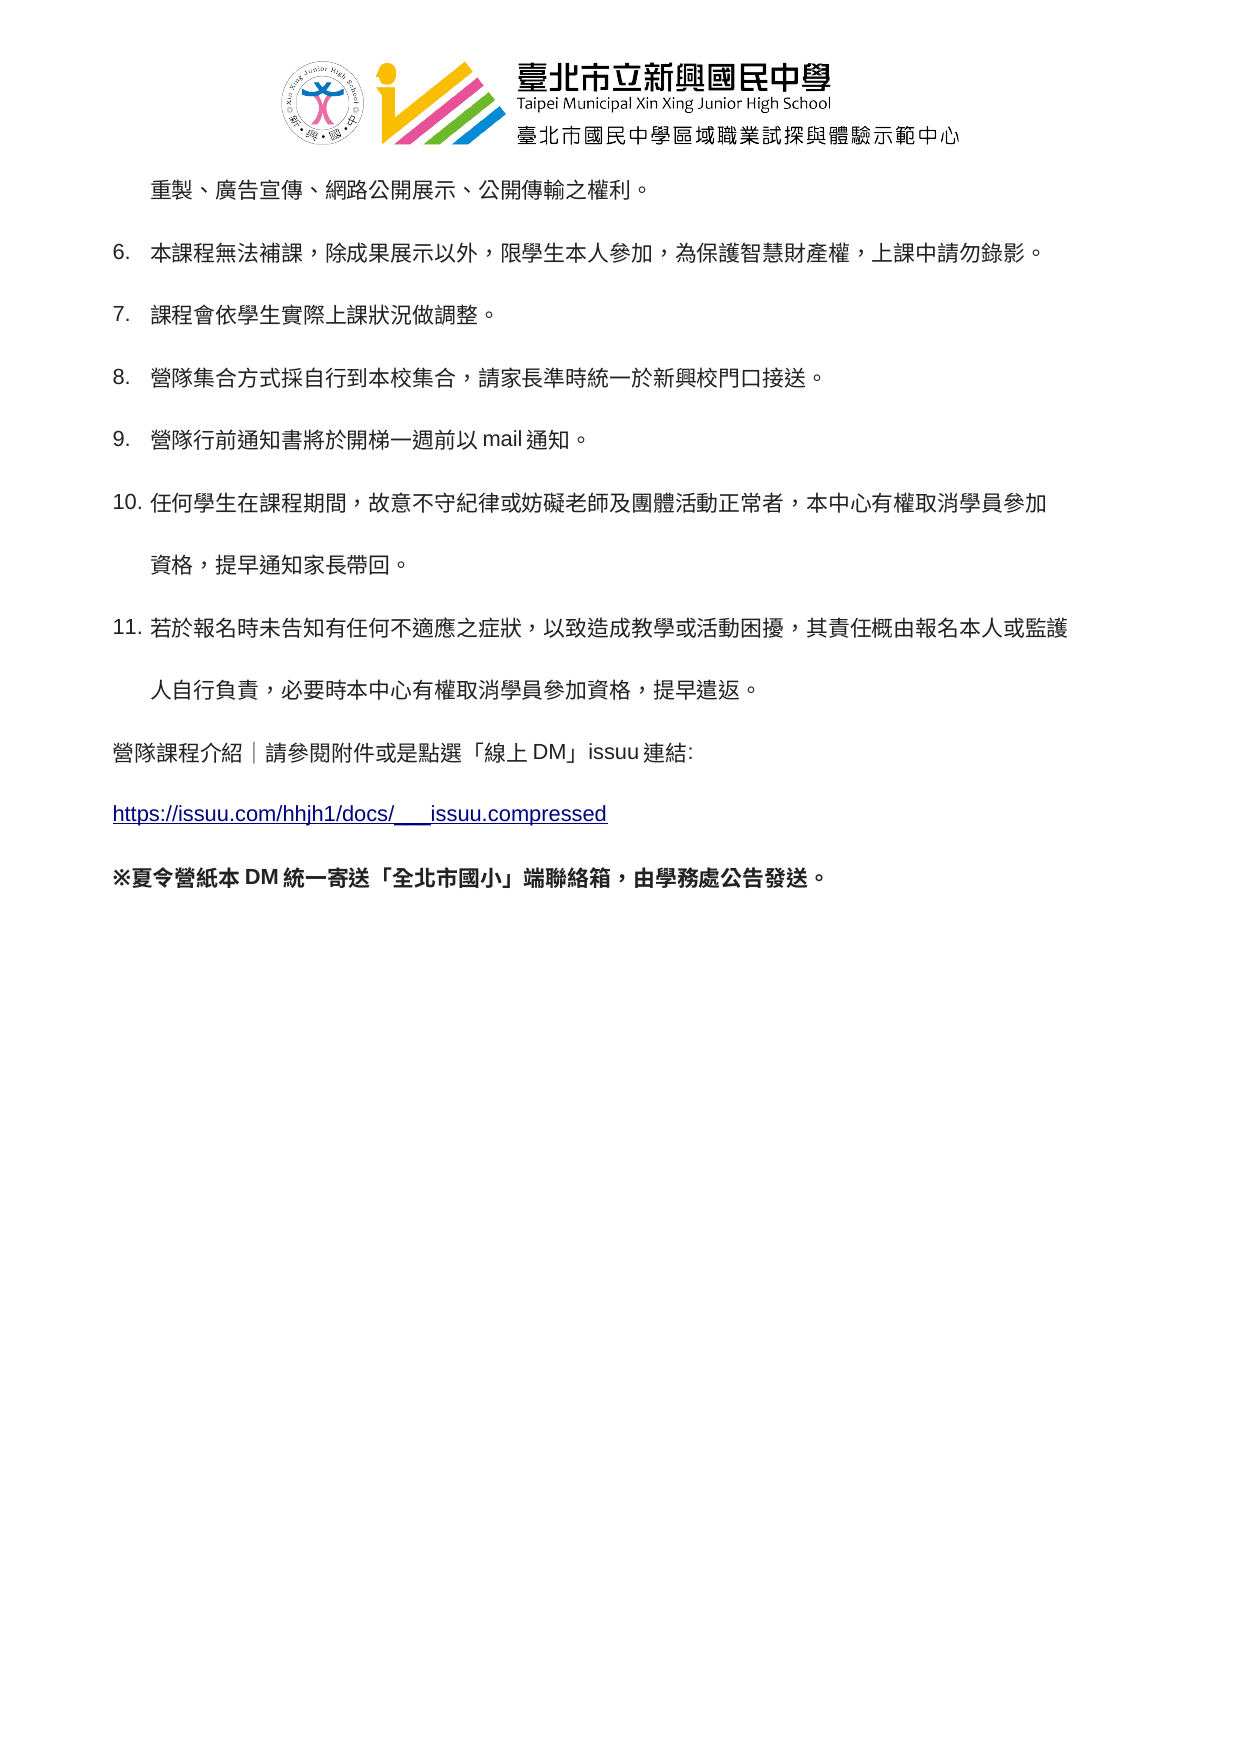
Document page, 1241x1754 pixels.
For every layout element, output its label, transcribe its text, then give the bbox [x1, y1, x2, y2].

list 重製、廣告宣傳、網路公開展示、公開傳輸之權利。 [112, 147, 1128, 210]
text 人自行負責，必要時本中心有權取消學員參加資格，提早遣返。 [150, 647, 1128, 710]
text 營隊課程介紹│請參閱附件或是點選「線上DM」issuu連結: https://issuu.com/hhjh1/docs/___issuu.compressed [112, 710, 1128, 835]
list 課程會依學生實際上課狀況做調整。 [112, 272, 1128, 335]
text 資格，提早通知家長帶回。 [150, 522, 1128, 585]
list 若於報名時未告知有任何不適應之症狀，以致造成教學或活動困擾，其責任概由報名本人或監護 [112, 585, 1128, 647]
list 本課程無法補課，除成果展示以外，限學生本人參加，為保護智慧財產權，上課中請勿錄影。 [112, 210, 1128, 272]
text ※夏令營紙本DM統一寄送「全北市國小」端聯絡箱，由學務處公告發送。 [112, 835, 1128, 897]
list 任何學生在課程期間，故意不守紀律或妨礙老師及團體活動正常者，本中心有權取消學員參加 [112, 460, 1128, 522]
list 營隊集合方式採自行到本校集合，請家長準時統一於新興校門口接送。 [112, 335, 1128, 397]
list 營隊行前通知書將於開梯一週前以mail通知。 [112, 397, 1128, 460]
